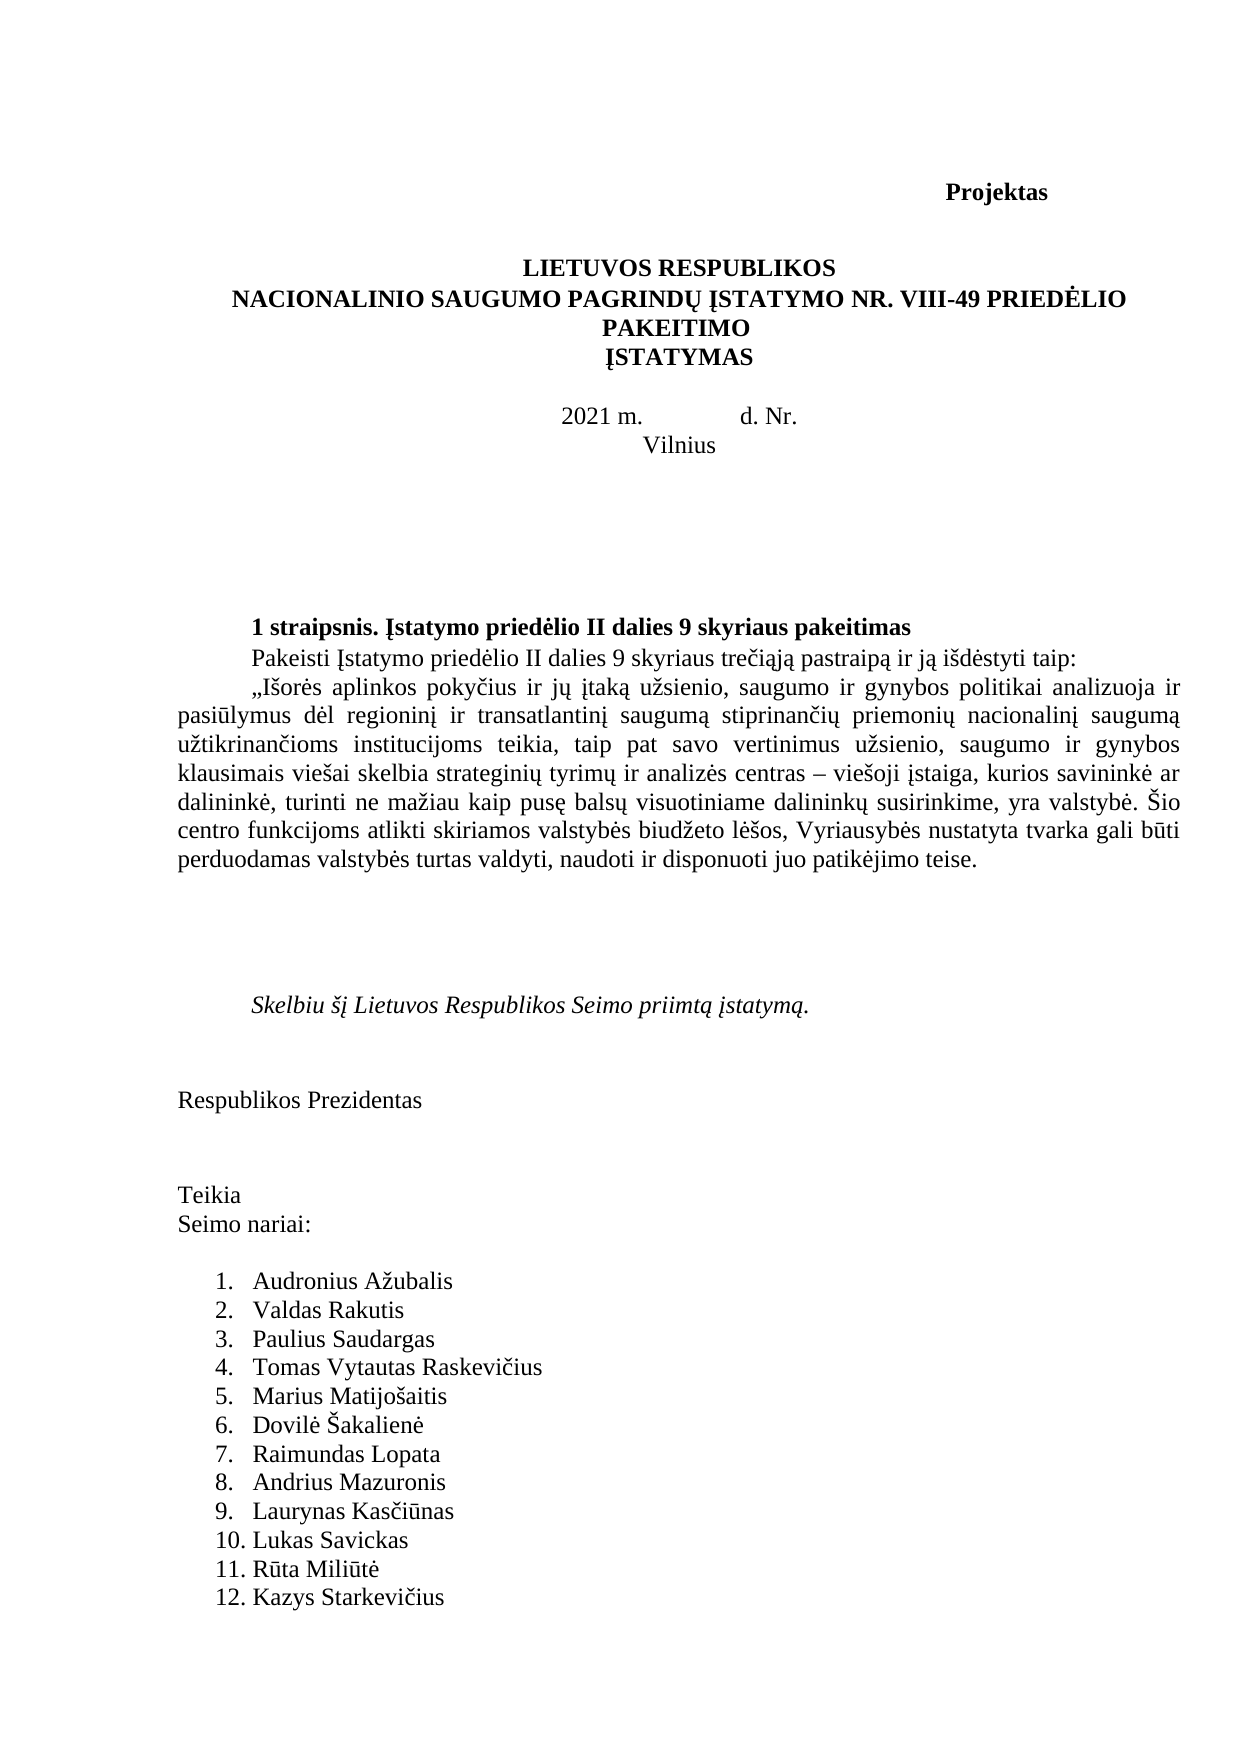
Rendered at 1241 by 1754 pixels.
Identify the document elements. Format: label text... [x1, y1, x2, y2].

text 10. Lukas Savickas [215, 1525, 1181, 1554]
text 11. Rūta Miliūtė [215, 1554, 1181, 1582]
text NACIONALINIO SAUGUMO PAGRINDŲ ĮSTATYMO NR. VIII-49 PRIEDĖLIO PAKEITIMO [177, 284, 1181, 342]
text Vilnius [177, 430, 1181, 459]
text 5. Marius Matijošaitis [215, 1381, 1181, 1410]
text 2. Valdas Rakutis [215, 1295, 1181, 1324]
text LIETUVOS RESPUBLIKOS [177, 253, 1181, 282]
text 7. Raimundas Lopata [215, 1439, 1181, 1467]
text 8. Andrius Mazuronis [215, 1467, 1181, 1496]
text 2021 m. d. Nr. [177, 401, 1181, 430]
text Projektas [177, 177, 1181, 206]
text ĮSTATYMAS [177, 342, 1181, 370]
text 4. Tomas Vytautas Raskevičius [215, 1352, 1181, 1381]
text Skelbiu šį Lietuvos Respublikos Seimo priimtą įstatymą. [177, 990, 1181, 1019]
text 3. Paulius Saudargas [215, 1324, 1181, 1352]
text Teikia [177, 1180, 1181, 1209]
text Seimo nariai: [177, 1209, 1181, 1237]
text Pakeisti Įstatymo priedėlio II dalies 9 skyriaus trečiąją pastraipą ir ją išdėstyti taip: [177, 643, 1181, 672]
text 9. Laurynas Kasčiūnas [215, 1496, 1181, 1525]
text Respublikos Prezidentas [177, 1085, 1181, 1114]
text 6. Dovilė Šakalienė [215, 1410, 1181, 1439]
text 12. Kazys Starkevičius [215, 1582, 1181, 1611]
text 1 straipsnis. Įstatymo priedėlio II dalies 9 skyriaus pakeitimas [177, 612, 1181, 641]
text „Išorės aplinkos pokyčius ir jų įtaką užsienio, saugumo ir gynybos politikai analizuoja ir pasiūlymus dėl regioninį ir transatlantinį saugumą stiprinančių priemonių nacionalinį saugumą užtikrinančioms institucijoms teikia, taip pat savo vertinimus užsienio, saugumo ir gynybos klausimais viešai skelbia strateginių tyrimų ir analizės centras – viešoji įstaiga, kurios savininkė ar dalininkė, turinti ne mažiau kaip pusę balsų visuotiniame dalininkų susirinkime, yra valstybė. Šio centro funkcijoms atlikti skiriamos valstybės biudžeto lėšos, Vyriausybės nustatyta tvarka gali būti perduodamas valstybės turtas valdyti, naudoti ir disponuoti juo patikėjimo teise. [177, 672, 1181, 873]
text 1. Audronius Ažubalis [215, 1266, 1181, 1295]
